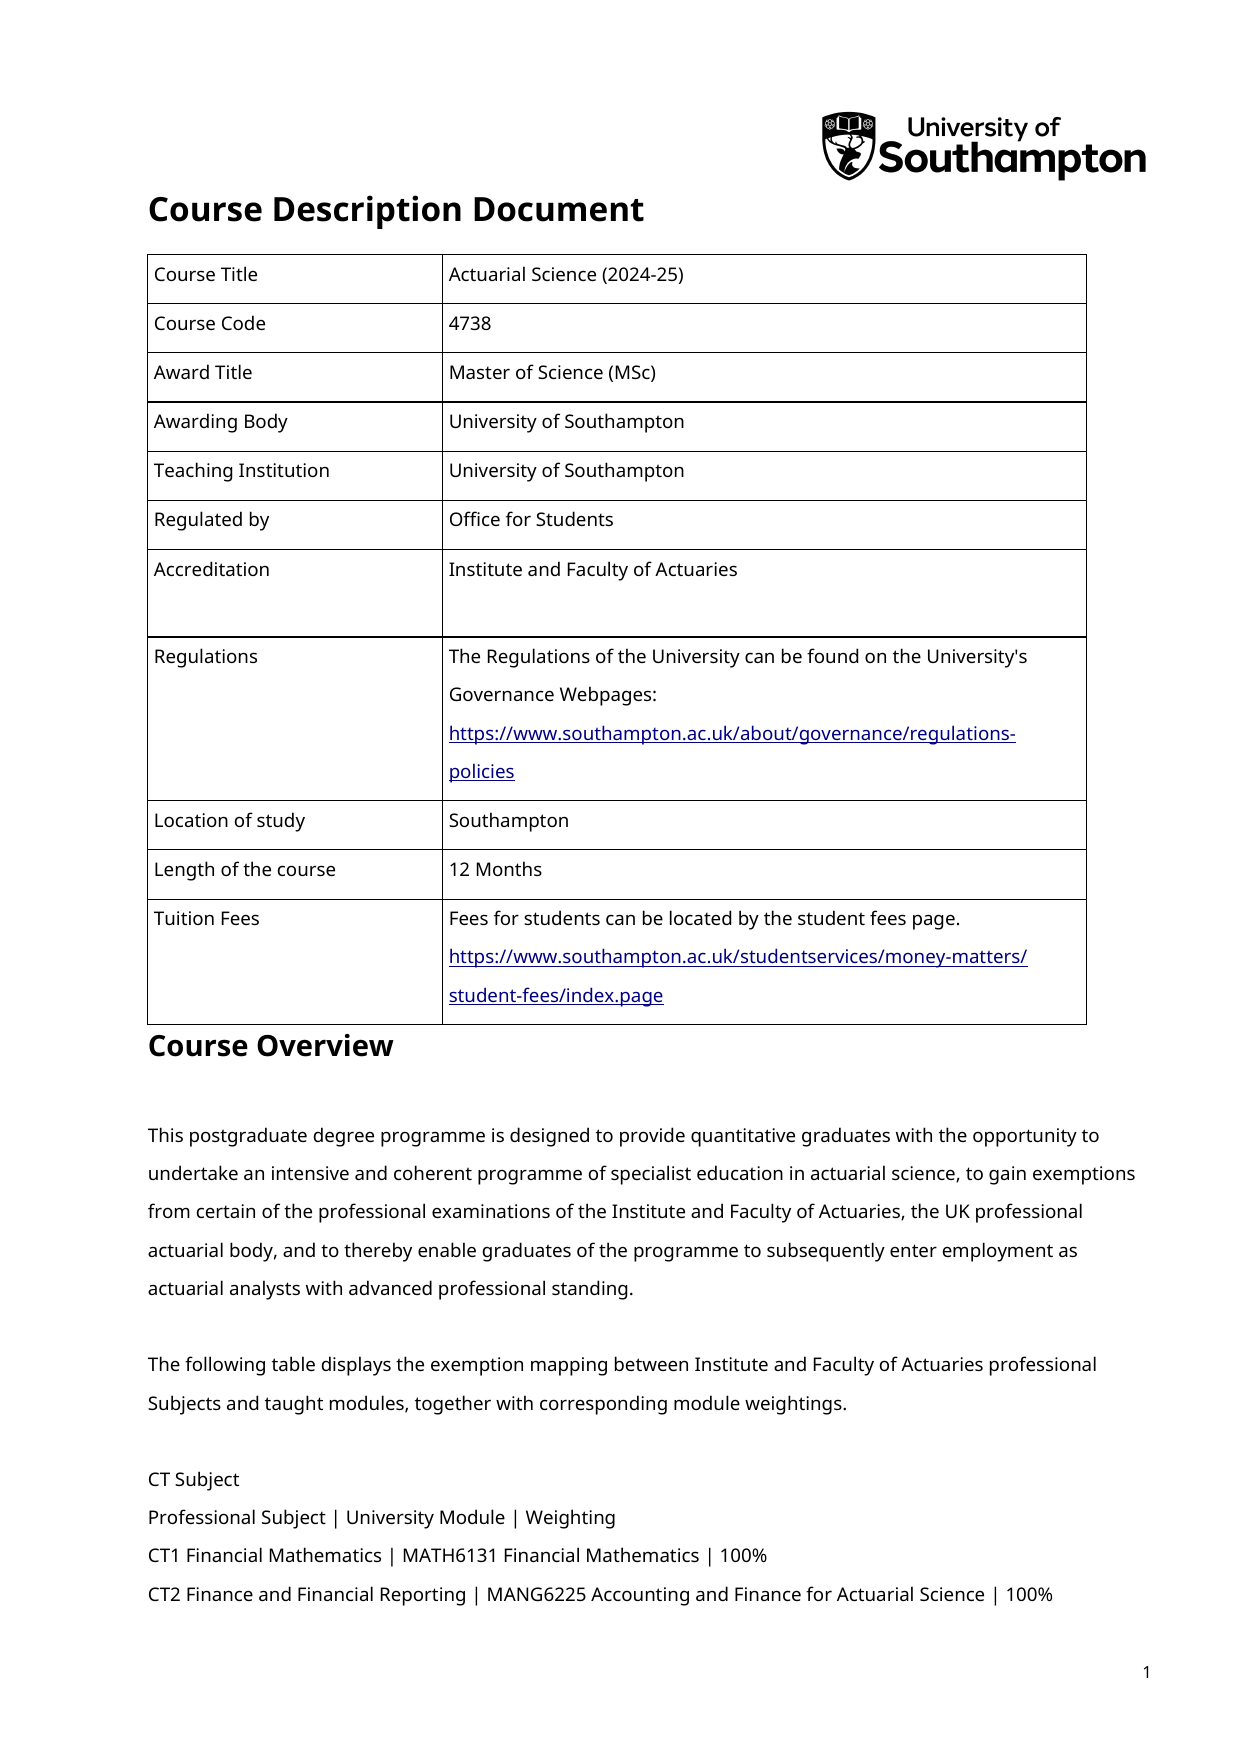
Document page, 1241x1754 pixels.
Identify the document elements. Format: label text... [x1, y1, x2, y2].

table_header Course Title [148, 255, 442, 303]
table_cell Accreditation [148, 550, 442, 636]
table_cell Location of study [148, 801, 442, 849]
table_cell Regulations [148, 638, 442, 800]
text This postgraduate degree programme is designed to provide quantitative graduates with the opportunity to undertake an intensive and coherent programme of specialist education in actuarial science, to gain exemptions from certain of the professional examinations of the Institute and Faculty of Actuaries, the UK professional actuarial body, and to thereby enable graduates of the programme to subsequently enter employment as actuarial analysts with advanced professional standing. The following table displays the exemption mapping between Institute and Faculty of Actuaries professional Subjects and taught modules, together with corresponding module weightings. CT Subject Professional Subject | University Module | Weighting CT1 Financial Mathematics | MATH6131 Financial Mathematics | 100% CT2 Finance and Financial Reporting | MANG6225 Accounting and Finance for Actuarial Science | 100% [148, 1122, 1152, 1606]
table_cell Course Code [148, 304, 442, 352]
subtitle Course Description Document [148, 186, 1152, 231]
subtitle Course Overview [148, 1025, 1152, 1065]
table_cell Institute and Faculty of Actuaries [443, 550, 1086, 636]
table_cell Length of the course [148, 850, 442, 898]
table_cell Teaching Institution [148, 452, 442, 500]
table_cell 12 Months [443, 850, 1086, 898]
table_cell Award Title [148, 353, 442, 401]
table_cell The Regulations of the University can be found on the University's Governance Webpages: https://www.southampton.ac.uk/about/governance/regulations-policies [443, 638, 1086, 800]
table_cell Master of Science (MSc) [443, 353, 1086, 401]
table_cell Tuition Fees [148, 900, 442, 1024]
table_header Actuarial Science (2024-25) [443, 255, 1086, 303]
table_cell Regulated by [148, 501, 442, 549]
table_cell Fees for students can be located by the student fees page. https://www.southampton.ac.uk/studentservices/money-matters/student-fees/index.page [443, 900, 1086, 1024]
table_cell University of Southampton [443, 452, 1086, 500]
table_cell 4738 [443, 304, 1086, 352]
table_cell University of Southampton [443, 403, 1086, 451]
table_cell Awarding Body [148, 403, 442, 451]
table_cell Southampton [443, 801, 1086, 849]
table_cell Office for Students [443, 501, 1086, 549]
